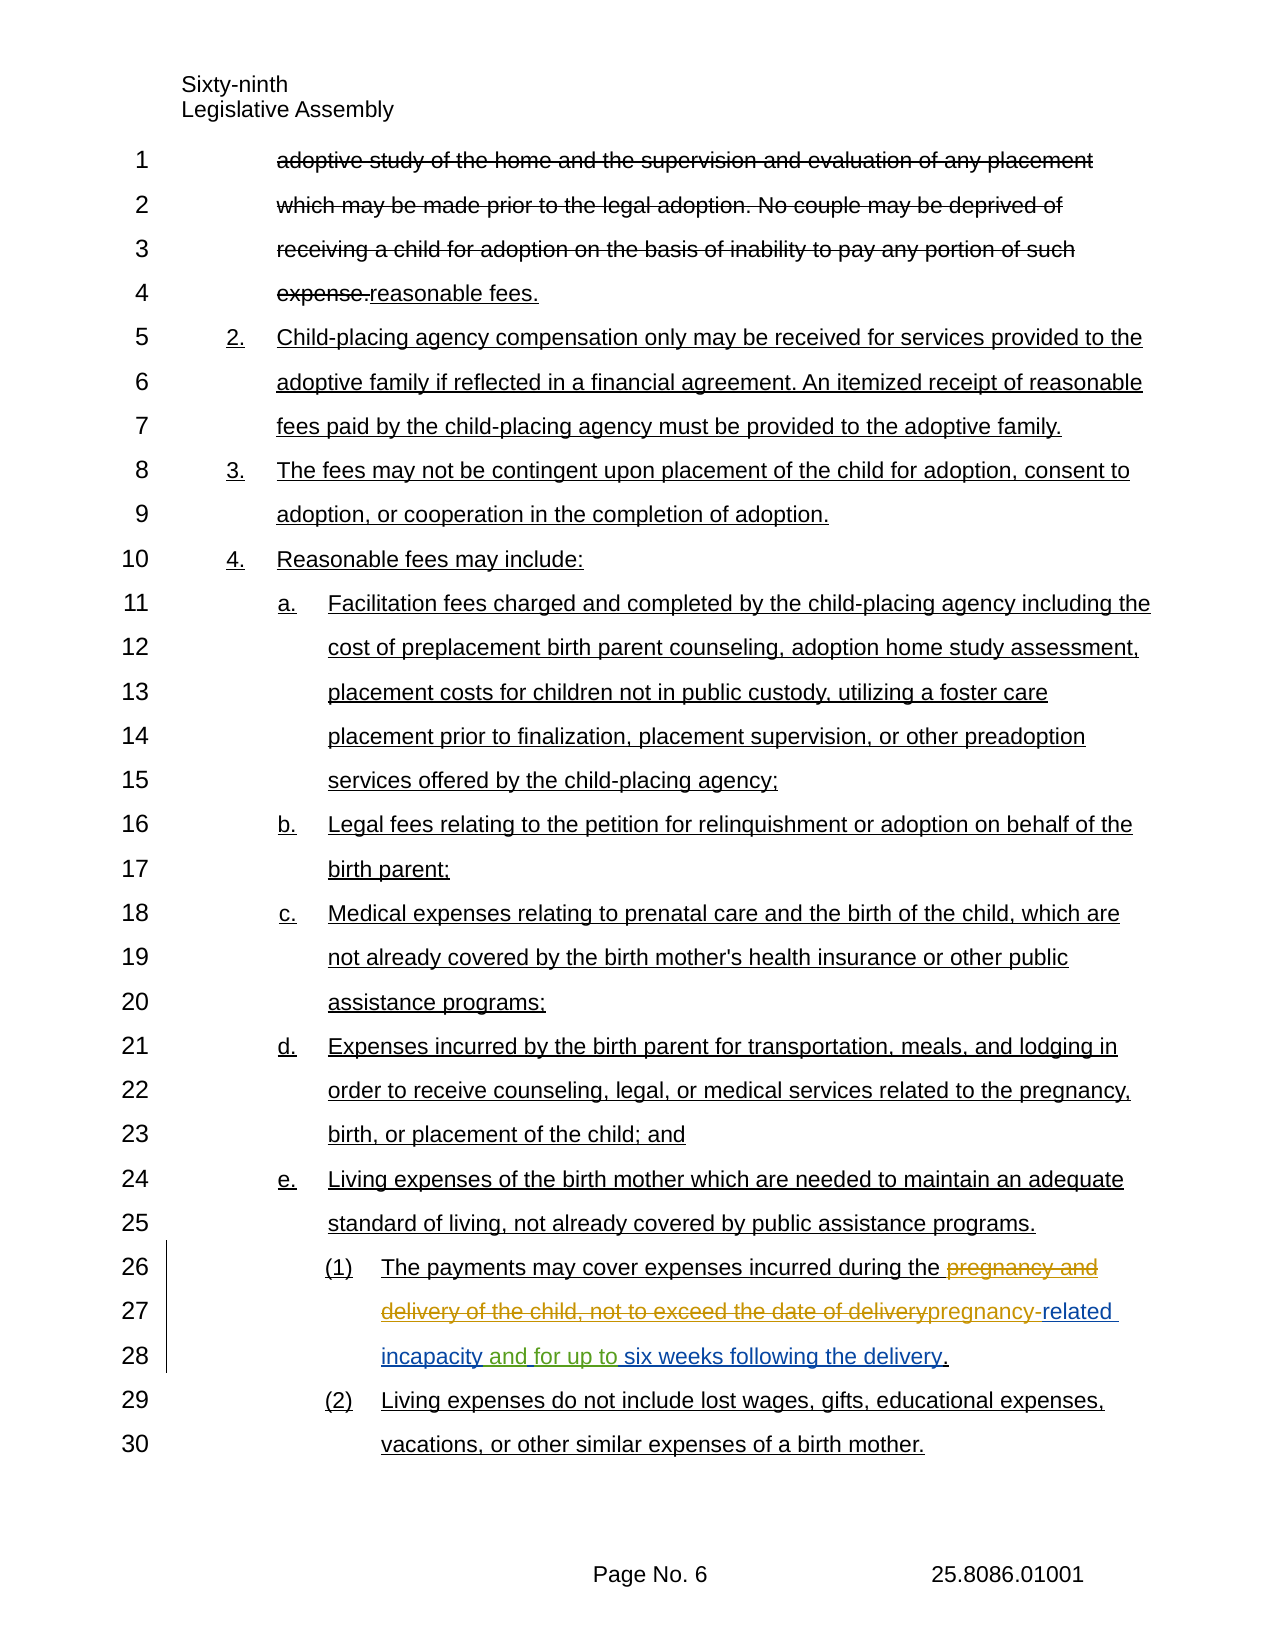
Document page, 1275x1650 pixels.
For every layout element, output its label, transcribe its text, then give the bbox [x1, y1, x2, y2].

text 3. The fees may not be contingent upon placement of the child for adoption, consent to adoption, or cooperation in the completion of adoption. [181, 443, 1154, 532]
text c. Medical expenses relating to prenatal care and the birth of the child, which are not already covered by the birth mother's health insurance or other public assistance programs; [181, 886, 1154, 1019]
text (1) The payments may cover expenses incurred during the pregnancy-related incapacity and for up to six weeks following the delivery. [181, 1240, 1154, 1373]
text adoptive study of the home and the supervision and evaluation of any placement which may be made prior to the legal adoption. No couple may be deprived of receiving a child for adoption on the basis of inability to pay any portion of such expense.reasonable fees. [181, 133, 1154, 310]
text a. Facilitation fees charged and completed by the child-placing agency including the cost of preplacement birth parent counseling, adoption home study assessment, placement costs for children not in public custody, utilizing a foster care placement prior to finalization, placement supervision, or other preadoption services offered by the child-placing agency; [181, 576, 1154, 797]
text 4. Reasonable fees may include: [181, 532, 1154, 576]
text (2) Living expenses do not include lost wages, gifts, educational expenses, vacations, or other similar expenses of a birth mother. [181, 1373, 1154, 1461]
text b. Legal fees relating to the petition for relinquishment or adoption on behalf of the birth parent; [181, 797, 1154, 886]
text d. Expenses incurred by the birth parent for transportation, meals, and lodging in order to receive counseling, legal, or medical services related to the pregnancy, birth, or placement of the child; and [181, 1019, 1154, 1152]
text e. Living expenses of the birth mother which are needed to maintain an adequate standard of living, not already covered by public assistance programs. [181, 1152, 1154, 1240]
text 2. Child-placing agency compensation only may be received for services provided to the adoptive family if reflected in a financial agreement. An itemized receipt of reasonable fees paid by the child-placing agency must be provided to the adoptive family. [181, 310, 1154, 443]
